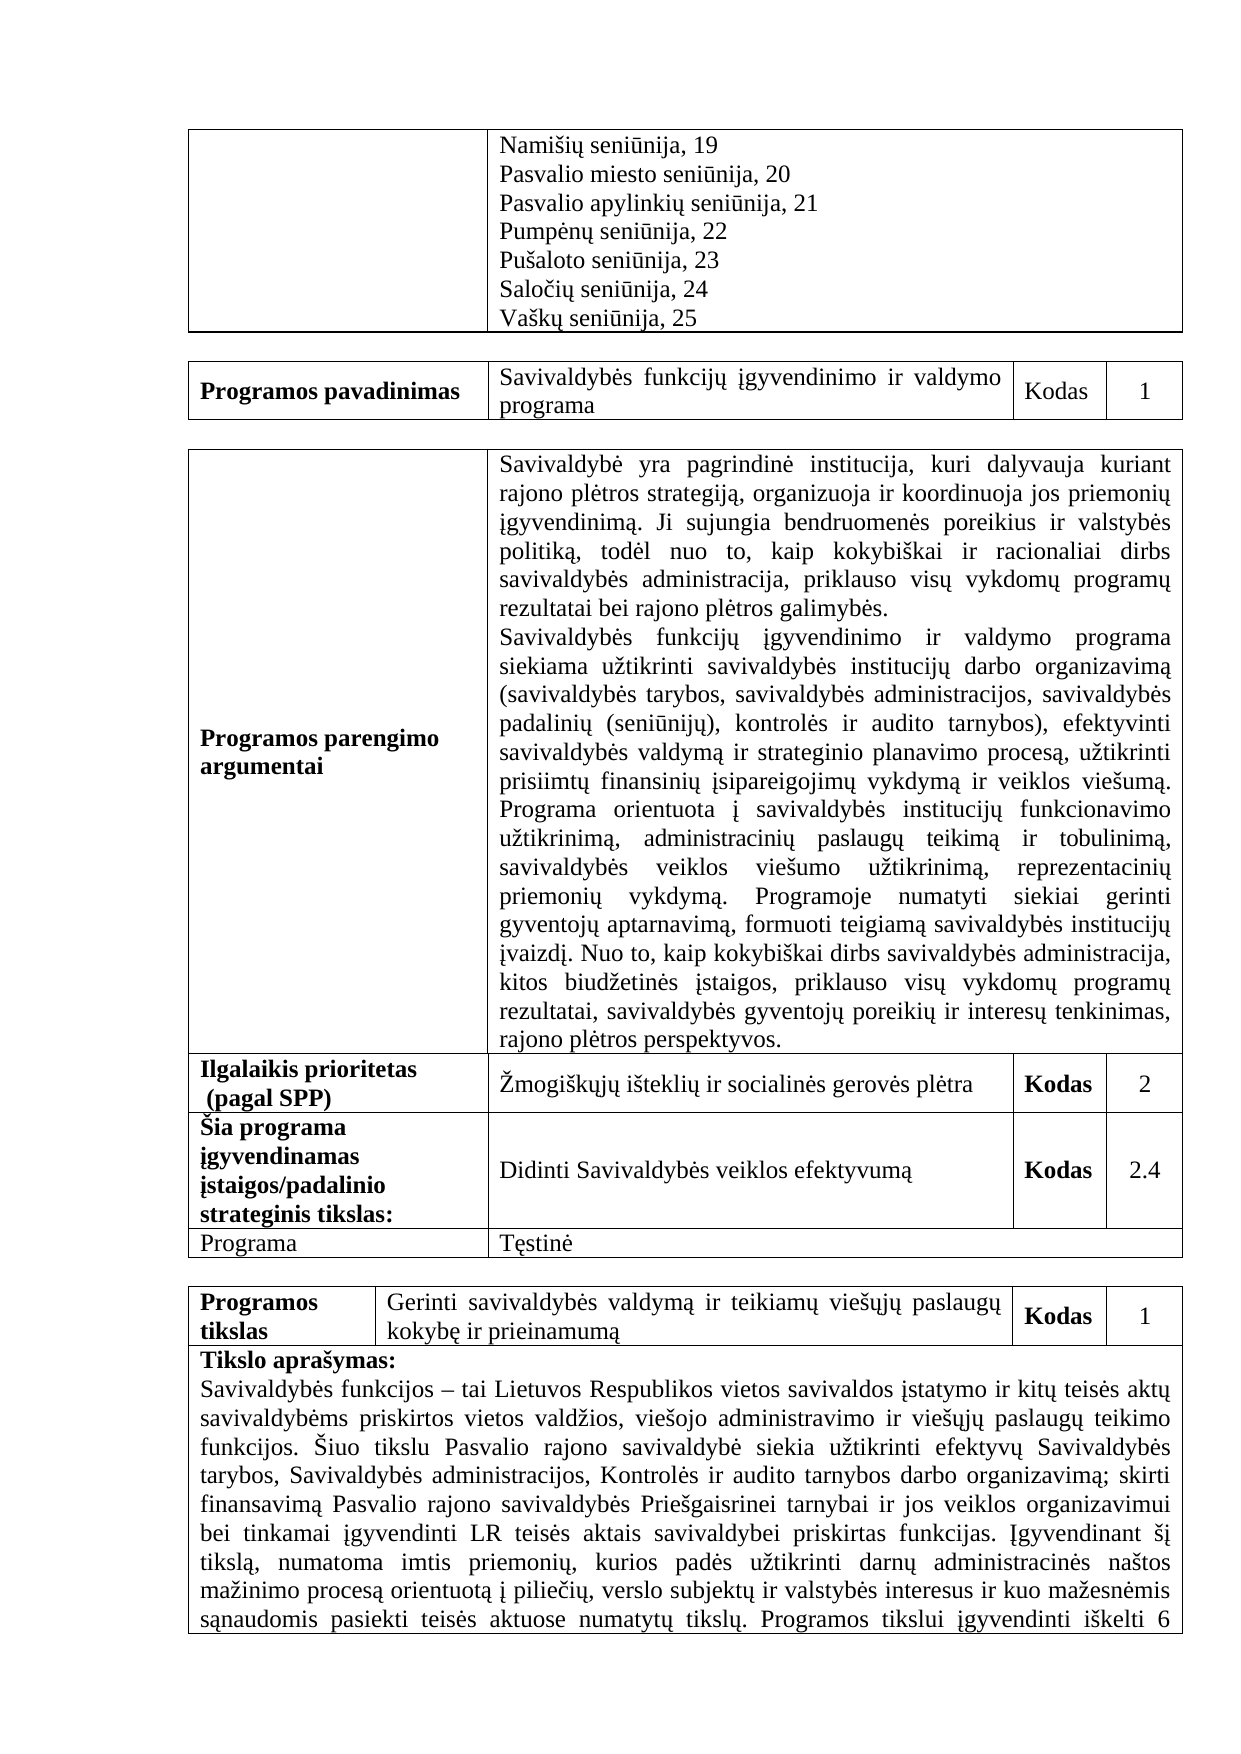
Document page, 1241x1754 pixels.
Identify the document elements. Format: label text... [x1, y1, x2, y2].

table_cell [189, 130, 487, 331]
table_header 1 [1107, 1287, 1182, 1344]
table_cell Namišių seniūnija, 19 Pasvalio miesto seniūnija, 20 Pasvalio apylinkių seniūnija, 21 Pumpėnų seniūnija, 22 Pušaloto seniūnija, 23 Saločių seniūnija, 24 Vaškų seniūnija, 25 [488, 130, 1182, 331]
table_cell 2 [1107, 1054, 1182, 1112]
table_cell 2.4 [1107, 1113, 1182, 1227]
table_header Programos parengimo argumentai [189, 450, 487, 1053]
table_header 1 [1107, 362, 1182, 419]
table_cell Programa [189, 1229, 488, 1257]
table_header Kodas [1013, 1287, 1106, 1344]
table_cell Didinti Savivaldybės veiklos efektyvumą [489, 1113, 1013, 1227]
table_cell Kodas [1014, 1054, 1106, 1112]
table_header Programos pavadinimas [189, 362, 488, 419]
table_header Gerinti savivaldybės valdymą ir teikiamų viešųjų paslaugų kokybę ir prieinamumą [376, 1287, 1012, 1344]
table_header Savivaldybė yra pagrindinė institucija, kuri dalyvauja kuriant rajono plėtros strategiją, organizuoja ir koordinuoja jos priemonių įgyvendinimą. Ji sujungia bendruomenės poreikius ir valstybės politiką, todėl nuo to, kaip kokybiškai ir racionaliai dirbs savivaldybės administracija, priklauso visų vykdomų programų rezultatai bei rajono plėtros galimybės. Savivaldybės funkcijų įgyvendinimo ir valdymo programa siekiama užtikrinti savivaldybės institucijų darbo organizavimą (savivaldybės tarybos, savivaldybės administracijos, savivaldybės padalinių (seniūnijų), kontrolės ir audito tarnybos), efektyvinti savivaldybės valdymą ir strateginio planavimo procesą, užtikrinti prisiimtų finansinių įsipareigojimų vykdymą ir veiklos viešumą. Programa orientuota į savivaldybės institucijų funkcionavimo užtikrinimą, administracinių paslaugų teikimą ir tobulinimą, savivaldybės veiklos viešumo užtikrinimą, reprezentacinių priemonių vykdymą. Programoje numatyti siekiai gerinti gyventojų aptarnavimą, formuoti teigiamą savivaldybės institucijų įvaizdį. Nuo to, kaip kokybiškai dirbs savivaldybės administracija, kitos biudžetinės įstaigos, priklauso visų vykdomų programų rezultatai, savivaldybės gyventojų poreikių ir interesų tenkinimas, rajono plėtros perspektyvos. [488, 450, 1182, 1053]
table_header Kodas [1014, 362, 1106, 419]
table_cell Tikslo aprašymas: Savivaldybės funkcijos – tai Lietuvos Respublikos vietos savivaldos įstatymo ir kitų teisės aktų savivaldybėms priskirtos vietos valdžios, viešojo administravimo ir viešųjų paslaugų teikimo funkcijos. Šiuo tikslu Pasvalio rajono savivaldybė siekia užtikrinti efektyvų Savivaldybės tarybos, Savivaldybės administracijos, Kontrolės ir audito tarnybos darbo organizavimą; skirti finansavimą Pasvalio rajono savivaldybės Priešgaisrinei tarnybai ir jos veiklos organizavimui bei tinkamai įgyvendinti LR teisės aktais savivaldybei priskirtas funkcijas. Įgyvendinant šį tikslą, numatoma imtis priemonių, kurios padės užtikrinti darnų administracinės naštos mažinimo procesą orientuotą į piliečių, verslo subjektų ir valstybės interesus ir kuo mažesnėmis sąnaudomis pasiekti teisės aktuose numatytų tikslų. Programos tikslui įgyvendinti iškelti 6 [189, 1346, 1182, 1633]
table_cell Tęstinė [489, 1229, 1182, 1257]
table_cell Šia programa įgyvendinamas įstaigos/padalinio strateginis tikslas: [189, 1113, 488, 1227]
table_cell Kodas [1014, 1113, 1106, 1227]
table_cell Žmogiškųjų išteklių ir socialinės gerovės plėtra [489, 1054, 1013, 1112]
table_cell Ilgalaikis prioritetas (pagal SPP) [189, 1054, 488, 1112]
table_header Savivaldybės funkcijų įgyvendinimo ir valdymo programa [489, 362, 1013, 419]
table_header Programos tikslas [189, 1287, 375, 1344]
